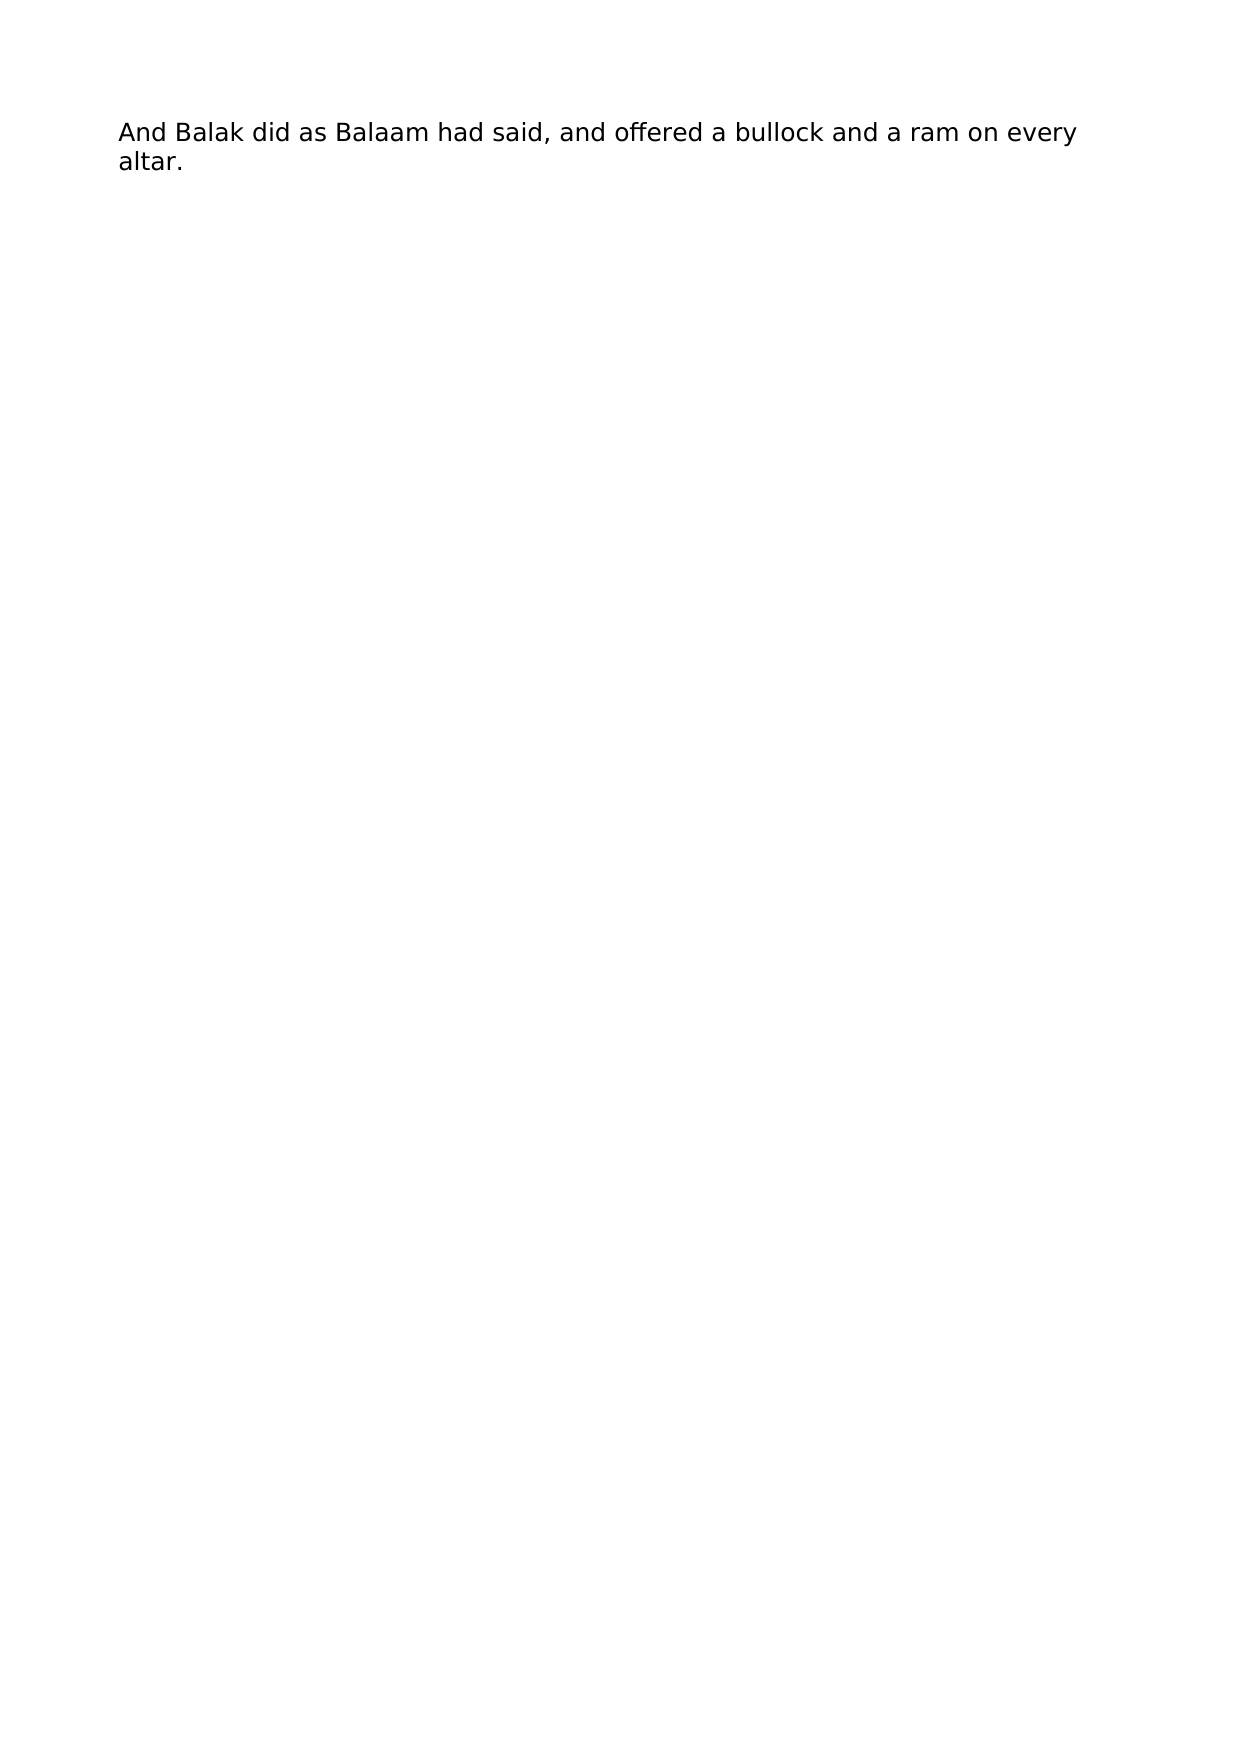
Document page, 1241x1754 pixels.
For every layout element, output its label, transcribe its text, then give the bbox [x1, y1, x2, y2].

text And Balak did as Balaam had said, and offered a bullock and a ram on every altar. [118, 118, 1122, 176]
